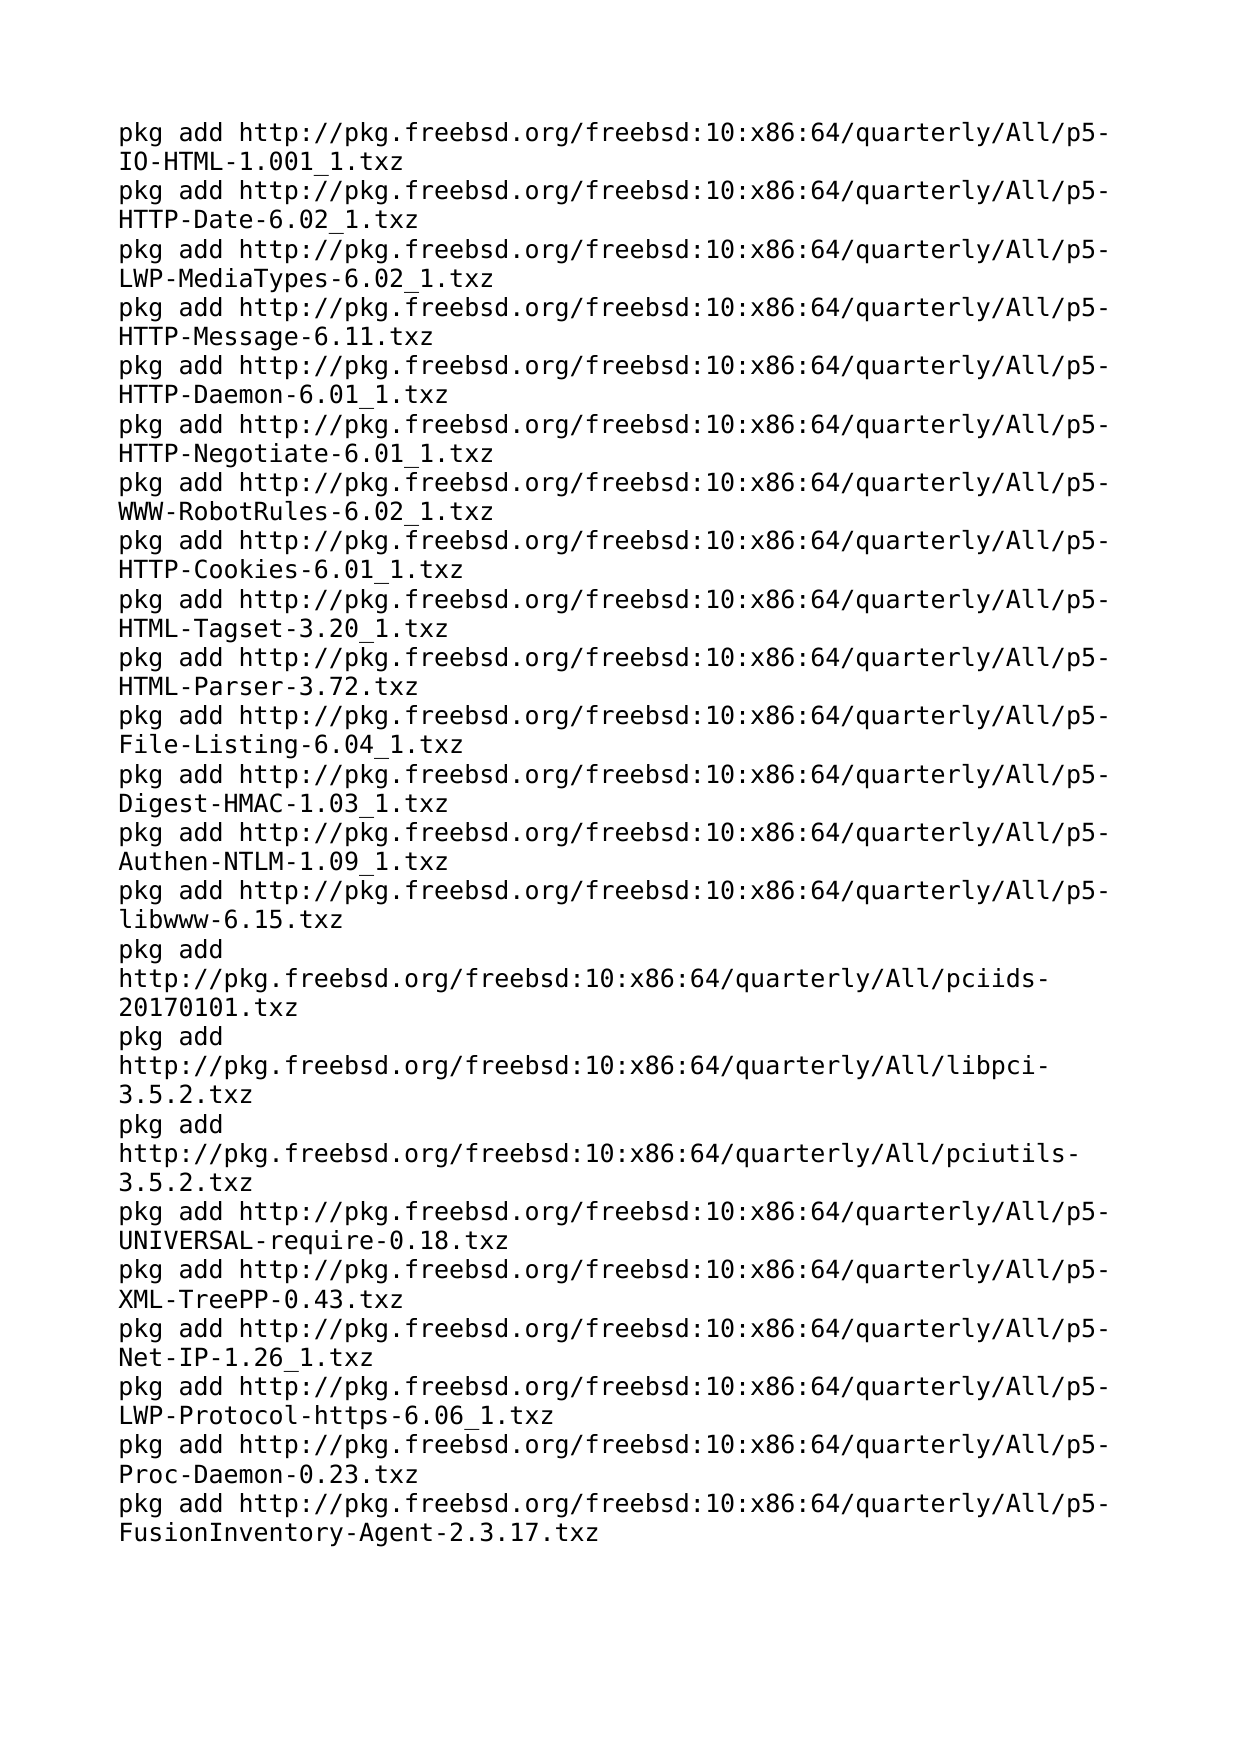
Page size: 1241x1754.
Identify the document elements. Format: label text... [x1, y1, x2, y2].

text pkg add http://pkg.freebsd.org/freebsd:10:x86:64/quarterly/All/p5-IO-HTML-1.001_1.txz pkg add http://pkg.freebsd.org/freebsd:10:x86:64/quarterly/All/p5-HTTP-Date-6.02_1.txz pkg add http://pkg.freebsd.org/freebsd:10:x86:64/quarterly/All/p5-LWP-MediaTypes-6.02_1.txz pkg add http://pkg.freebsd.org/freebsd:10:x86:64/quarterly/All/p5-HTTP-Message-6.11.txz pkg add http://pkg.freebsd.org/freebsd:10:x86:64/quarterly/All/p5-HTTP-Daemon-6.01_1.txz pkg add http://pkg.freebsd.org/freebsd:10:x86:64/quarterly/All/p5-HTTP-Negotiate-6.01_1.txz pkg add http://pkg.freebsd.org/freebsd:10:x86:64/quarterly/All/p5-WWW-RobotRules-6.02_1.txz pkg add http://pkg.freebsd.org/freebsd:10:x86:64/quarterly/All/p5-HTTP-Cookies-6.01_1.txz pkg add http://pkg.freebsd.org/freebsd:10:x86:64/quarterly/All/p5-HTML-Tagset-3.20_1.txz pkg add http://pkg.freebsd.org/freebsd:10:x86:64/quarterly/All/p5-HTML-Parser-3.72.txz pkg add http://pkg.freebsd.org/freebsd:10:x86:64/quarterly/All/p5-File-Listing-6.04_1.txz pkg add http://pkg.freebsd.org/freebsd:10:x86:64/quarterly/All/p5-Digest-HMAC-1.03_1.txz pkg add http://pkg.freebsd.org/freebsd:10:x86:64/quarterly/All/p5-Authen-NTLM-1.09_1.txz pkg add http://pkg.freebsd.org/freebsd:10:x86:64/quarterly/All/p5-libwww-6.15.txz pkg add http://pkg.freebsd.org/freebsd:10:x86:64/quarterly/All/pciids-20170101.txz pkg add http://pkg.freebsd.org/freebsd:10:x86:64/quarterly/All/libpci-3.5.2.txz pkg add http://pkg.freebsd.org/freebsd:10:x86:64/quarterly/All/pciutils-3.5.2.txz pkg add http://pkg.freebsd.org/freebsd:10:x86:64/quarterly/All/p5-UNIVERSAL-require-0.18.txz pkg add http://pkg.freebsd.org/freebsd:10:x86:64/quarterly/All/p5-XML-TreePP-0.43.txz pkg add http://pkg.freebsd.org/freebsd:10:x86:64/quarterly/All/p5-Net-IP-1.26_1.txz pkg add http://pkg.freebsd.org/freebsd:10:x86:64/quarterly/All/p5-LWP-Protocol-https-6.06_1.txz pkg add http://pkg.freebsd.org/freebsd:10:x86:64/quarterly/All/p5-Proc-Daemon-0.23.txz pkg add http://pkg.freebsd.org/freebsd:10:x86:64/quarterly/All/p5-FusionInventory-Agent-2.3.17.txz [118, 118, 1122, 1547]
